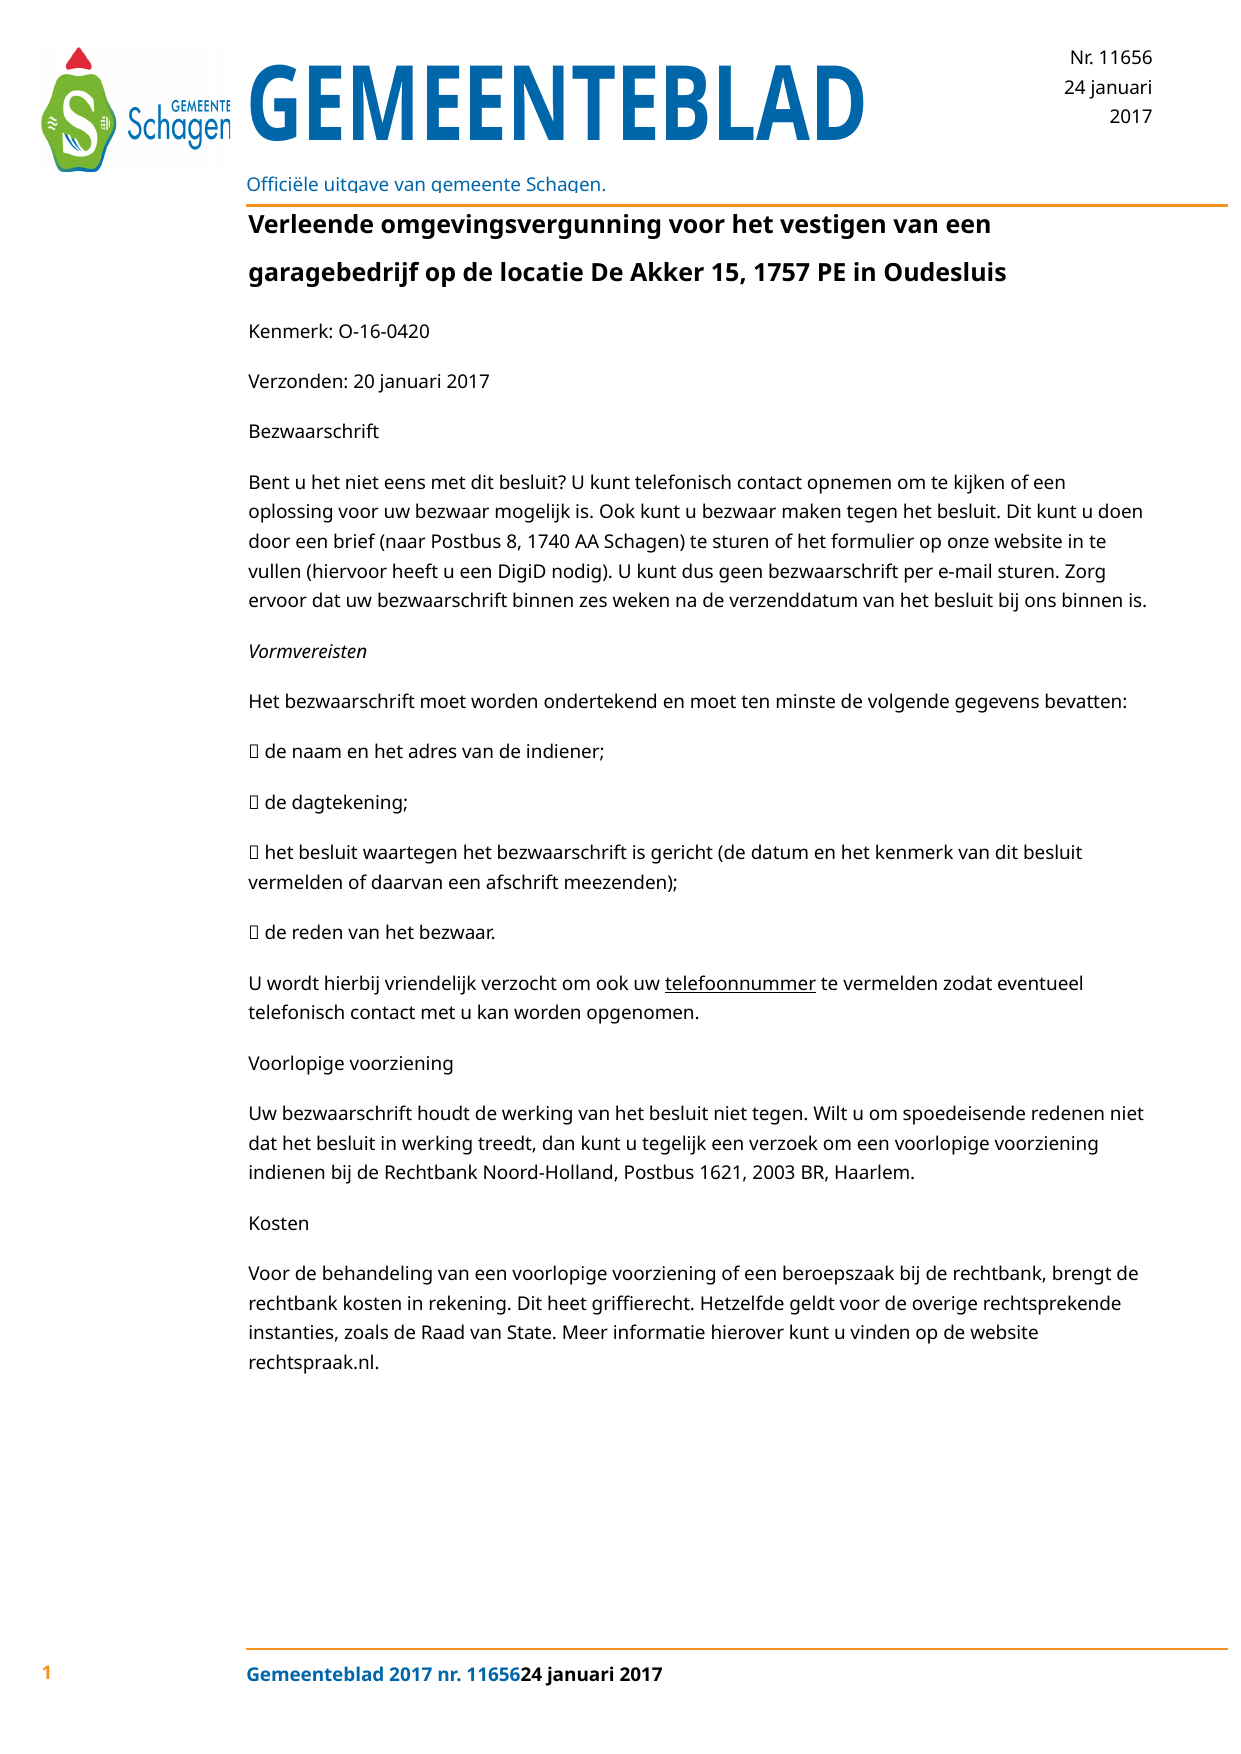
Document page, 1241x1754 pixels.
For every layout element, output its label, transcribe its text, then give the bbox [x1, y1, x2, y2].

text  het besluit waartegen het bezwaarschrift is gericht (de datum en het kenmerk van dit besluit vermelden of daarvan een afschrift meezenden); [248, 839, 1152, 895]
text Vormvereisten [248, 638, 1152, 664]
text Verzonden: 20 januari 2017 [248, 368, 1152, 394]
text Het bezwaarschrift moet worden ondertekend en moet ten minste de volgende gegevens bevatten: [248, 688, 1152, 714]
text Kosten [248, 1210, 1152, 1236]
text Verleende omgevingsvergunning voor het vestigen van een garagebedrijf op de locatie De Akker 15, 1757 PE in Oudesluis [248, 207, 1152, 288]
text  de reden van het bezwaar. [248, 919, 1152, 945]
text U wordt hierbij vriendelijk verzocht om ook uw telefoonnummer te vermelden zodat eventueel telefonisch contact met u kan worden opgenomen. [248, 970, 1152, 1025]
text  de dagtekening; [248, 789, 1152, 815]
text Bezwaarschrift [248, 419, 1152, 444]
text  de naam en het adres van de indiener; [248, 739, 1152, 764]
text Bent u het niet eens met dit besluit? U kunt telefonisch contact opnemen om te kijken of een oplossing voor uw bezwaar mogelijk is. Ook kunt u bezwaar maken tegen het besluit. Dit kunt u doen door een brief (naar Postbus 8, 1740 AA Schagen) te sturen of het formulier op onze website in te vullen (hiervoor heeft u een DigiD nodig). U kunt dus geen bezwaarschrift per e-mail sturen. Zorg ervoor dat uw bezwaarschrift binnen zes weken na de verzenddatum van het besluit bij ons binnen is. [248, 469, 1152, 613]
text Voorlopige voorziening [248, 1050, 1152, 1076]
text Uw bezwaarschrift houdt de werking van het besluit niet tegen. Wilt u om spoedeisende redenen niet dat het besluit in werking treedt, dan kunt u tegelijk een verzoek om een voorlopige voorziening indienen bij de Rechtbank Noord-Holland, Postbus 1621, 2003 BR, Haarlem. [248, 1100, 1152, 1185]
picture [41, 47, 231, 172]
text Voor de behandeling van een voorlopige voorziening of een beroepszaak bij de rechtbank, brengt de rechtbank kosten in rekening. Dit heet griffierecht. Hetzelfde geldt voor de overige rechtsprekende instanties, zoals de Raad van State. Meer informatie hierover kunt u vinden op de website rechtspraak.nl. [248, 1260, 1152, 1375]
text Kenmerk: O-16-0420 [248, 318, 1152, 344]
